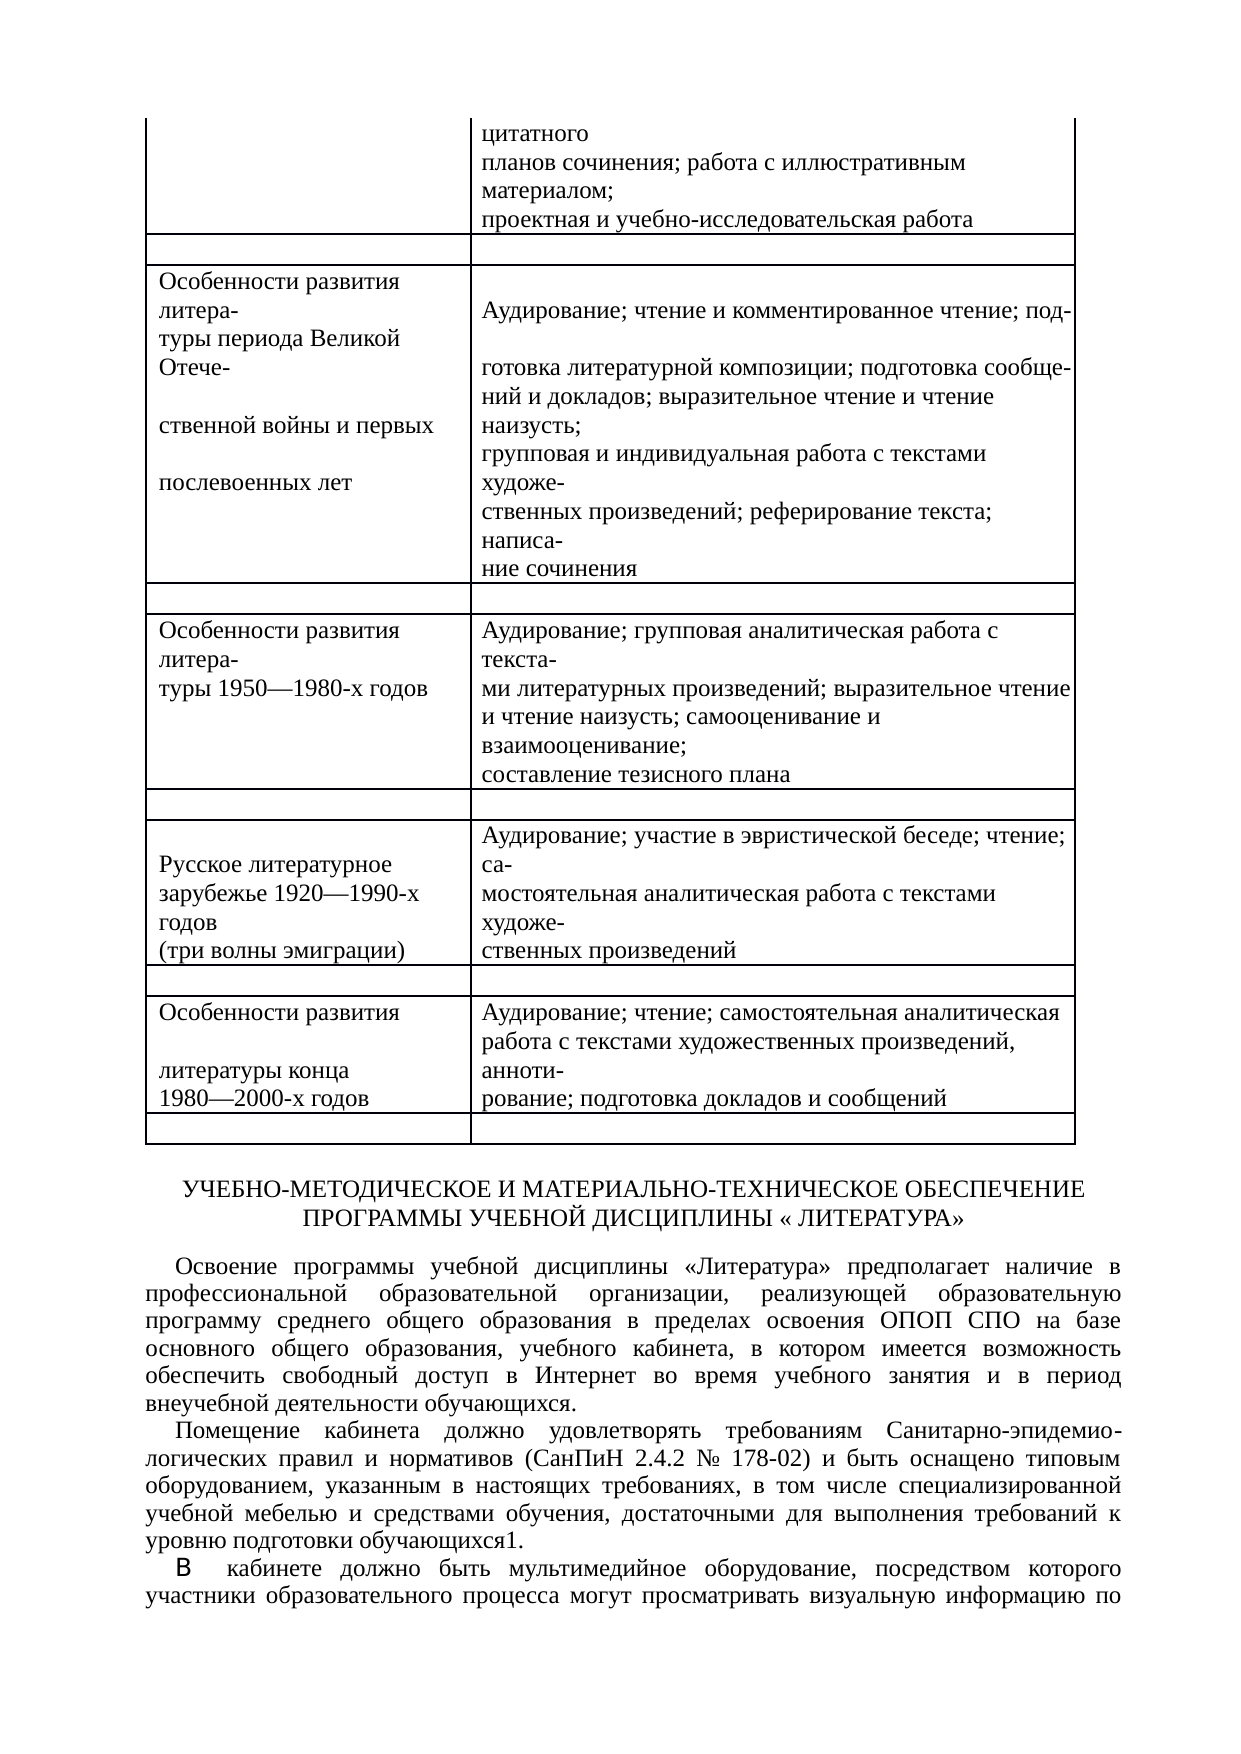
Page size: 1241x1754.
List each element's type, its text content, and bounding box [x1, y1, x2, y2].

table_cell работа с текстами художественных произведений, анноти- [472, 1026, 1074, 1083]
table_cell [147, 118, 470, 147]
table_cell групповая и индивидуальная работа с текстами художе- [472, 439, 1074, 496]
table_cell литературы конца [147, 1026, 470, 1083]
table_cell [147, 966, 470, 995]
table_cell (три волны эмиграции) [147, 936, 470, 964]
table_cell [147, 235, 470, 264]
table_cell ние сочинения [472, 554, 1074, 582]
table_cell [147, 554, 470, 582]
table_cell рование; подготовка докладов и сообщений [472, 1084, 1074, 1112]
table_cell планов сочинения; работа с иллюстративным материалом; [472, 147, 1074, 204]
table_cell составление тезисного плана [472, 759, 1074, 788]
table_cell Аудирование; участие в эвристической беседе; чтение; са- [472, 821, 1074, 878]
table_cell зарубежье 1920—1990-х годов [147, 878, 470, 936]
table_cell [472, 790, 1074, 818]
table_cell [147, 496, 470, 553]
table_cell [147, 1114, 470, 1143]
table_cell Особенности развития [147, 997, 470, 1026]
table_cell [472, 966, 1074, 995]
table_cell [147, 584, 470, 613]
table_cell ственных произведений [472, 936, 1074, 964]
table_cell [147, 790, 470, 818]
text УЧЕБНО-МЕТОДИЧЕСКОЕ И МАТЕРИАЛЬНО-ТЕХНИЧЕСКОЕ ОБЕСПЕЧЕНИЕ ПРОГРАММЫ УЧЕБНОЙ ДИСЦИПЛИНЫ « ЛИТЕРАТУРА» [118, 1174, 1149, 1231]
table_cell ственной войны и первых [147, 381, 470, 438]
table_cell Особенности развития литера- [147, 615, 470, 673]
table_cell [472, 235, 1074, 264]
table_cell мостоятельная аналитическая работа с текстами художе- [472, 878, 1074, 936]
table_cell ми литературных произведений; выразительное чтение [472, 673, 1074, 701]
table_cell проектная и учебно-исследовательская работа [472, 204, 1074, 233]
table_cell туры 1950—1980-х годов [147, 673, 470, 701]
table_cell туры периода Великой Отече- [147, 324, 470, 381]
table_cell Особенности развития литера- [147, 266, 470, 323]
table_cell ний и докладов; выразительное чтение и чтение наизусть; [472, 381, 1074, 438]
table_cell ственных произведений; реферирование текста; написа- [472, 496, 1074, 553]
list кабинете должно быть мультимедийное оборудование, посредством которого участники образовательного процесса могут просматривать визуальную информацию по [145, 1554, 1122, 1609]
table_cell послевоенных лет [147, 439, 470, 496]
text Помещение кабинета должно удовлетворять требованиям Санитарно-эпидемио­логических правил и нормативов (СанПиН 2.4.2 № 178-02) и быть оснащено типовым оборудованием, указанным в настоящих требованиях, в том числе специализированной учебной мебелью и средствами обучения, достаточными для выполнения требований к уровню подготовки обучающихся1. [145, 1417, 1122, 1554]
table_cell 1980—2000-х годов [147, 1084, 470, 1112]
table_cell [147, 759, 470, 788]
table_cell [147, 147, 470, 204]
table_cell цитатного [472, 118, 1074, 147]
table_cell [472, 1114, 1074, 1143]
table_cell Аудирование; чтение; самостоятельная аналитическая [472, 997, 1074, 1026]
table_cell [472, 584, 1074, 613]
text Освоение программы учебной дисциплины «Литература» предполагает наличие в профессиональной образовательной организации, реализующей образовательную программу среднего общего образования в пределах освоения ОПОП СПО на базе основного общего образования, учебного кабинета, в котором имеется возможность обеспечить свободный доступ в Интернет во время учебного занятия и в период внеучебной деятельности обучающихся. [145, 1252, 1122, 1417]
table_cell [147, 204, 470, 233]
table_cell готовка литературной композиции; подготовка сообще- [472, 324, 1074, 381]
table_cell Аудирование; групповая аналитическая работа с текста- [472, 615, 1074, 673]
table_cell Русское литературное [147, 821, 470, 878]
table_cell и чтение наизусть; самооценивание и взаимооценивание; [472, 701, 1074, 759]
table_cell [147, 701, 470, 759]
table_cell Аудирование; чтение и комментированное чтение; под- [472, 266, 1074, 323]
